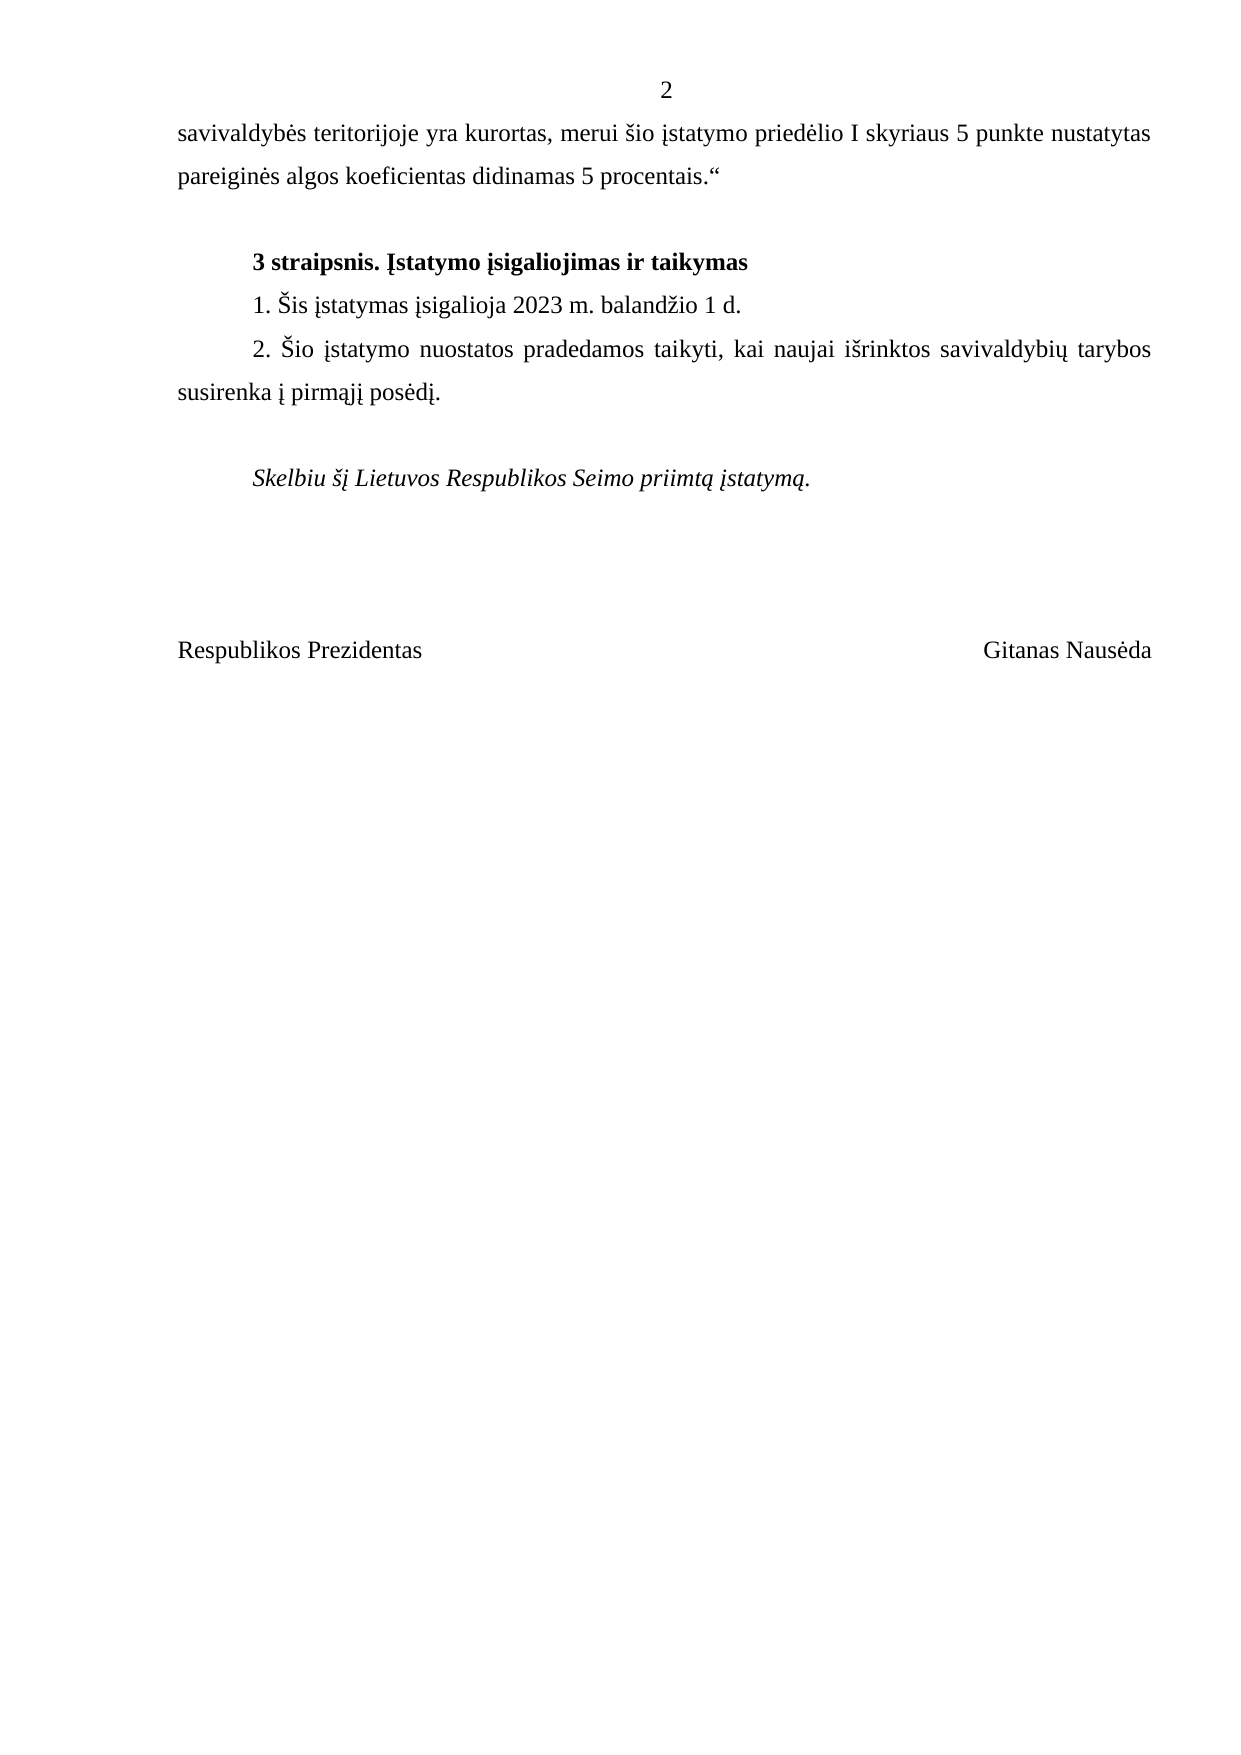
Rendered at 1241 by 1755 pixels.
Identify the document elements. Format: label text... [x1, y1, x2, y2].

text 3 straipsnis. Įstatymo įsigaliojimas ir taikymas [177, 247, 1152, 276]
text Respublikos Prezidentas Gitanas Nausėda [177, 636, 1152, 664]
text savivaldybės teritorijoje yra kurortas, merui šio įstatymo priedėlio I skyriaus 5 punkte nustatytas pareiginės algos koeficientas didinamas 5 procentais.“ [177, 118, 1152, 190]
text Skelbiu šį Lietuvos Respublikos Seimo priimtą įstatymą. [177, 463, 1152, 492]
text 2. Šio įstatymo nuostatos pradedamos taikyti, kai naujai išrinktos savivaldybių tarybos susirenka į pirmąjį posėdį. [177, 334, 1152, 406]
text 1. Šis įstatymas įsigalioja 2023 m. balandžio 1 d. [177, 291, 1152, 319]
